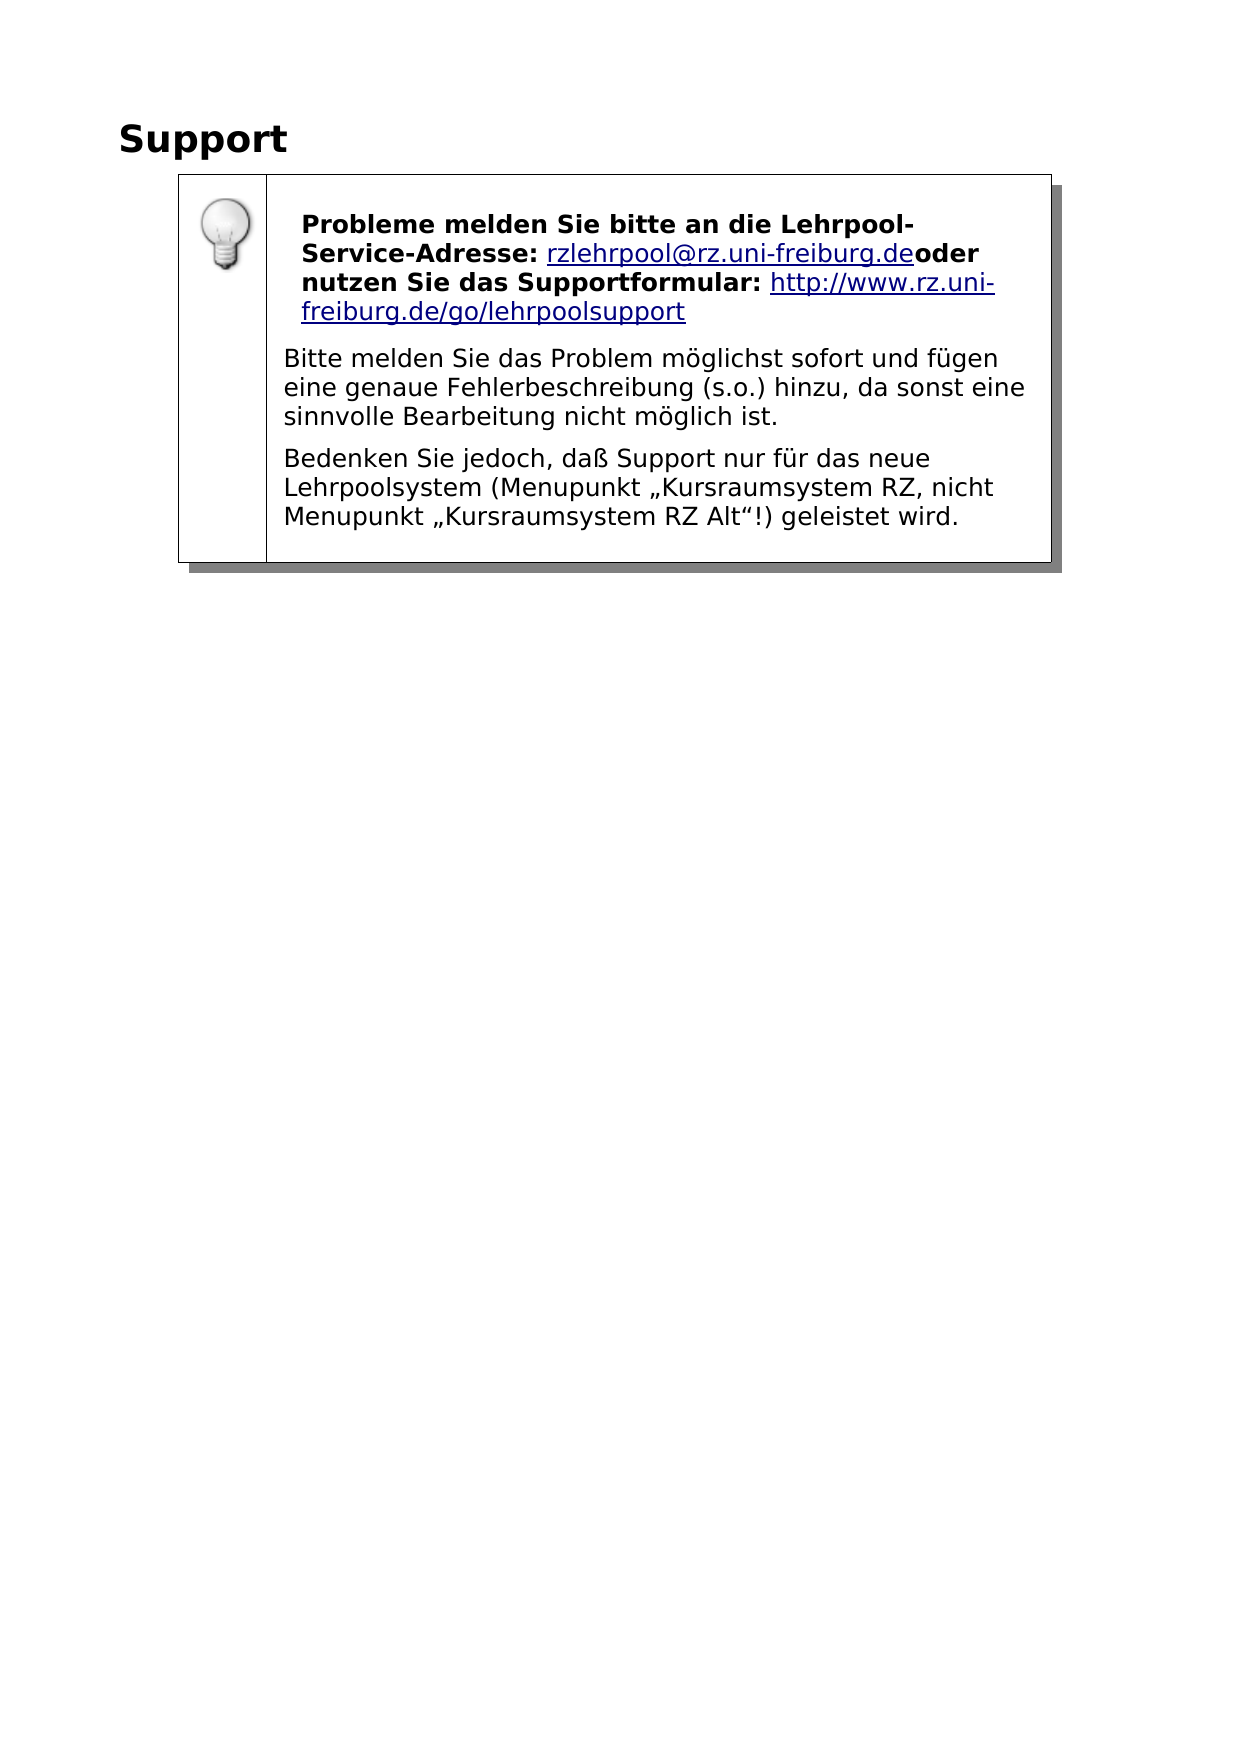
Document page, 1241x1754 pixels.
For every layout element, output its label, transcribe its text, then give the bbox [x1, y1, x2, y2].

table_header Probleme melden Sie bitte an die Lehrpool-Service-Adresse: rzlehrpool@rz.uni-freiburg.deoder nutzen Sie das Supportformular: http://www.rz.uni-freiburg.de/go/lehrpoolsupport Bitte melden Sie das Problem möglichst sofort und fügen eine genaue Fehlerbeschreibung (s.o.) hinzu, da sonst eine sinnvolle Bearbeitung nicht möglich ist. Bedenken Sie jedoch, daß Support nur für das neue Lehrpoolsystem (Menupunkt „Kursraumsystem RZ, nicht Menupunkt „Kursraumsystem RZ Alt“!) geleistet wird. [267, 175, 1051, 562]
picture [190, 198, 266, 273]
table_header [179, 175, 266, 562]
subtitle Support [118, 118, 1122, 162]
